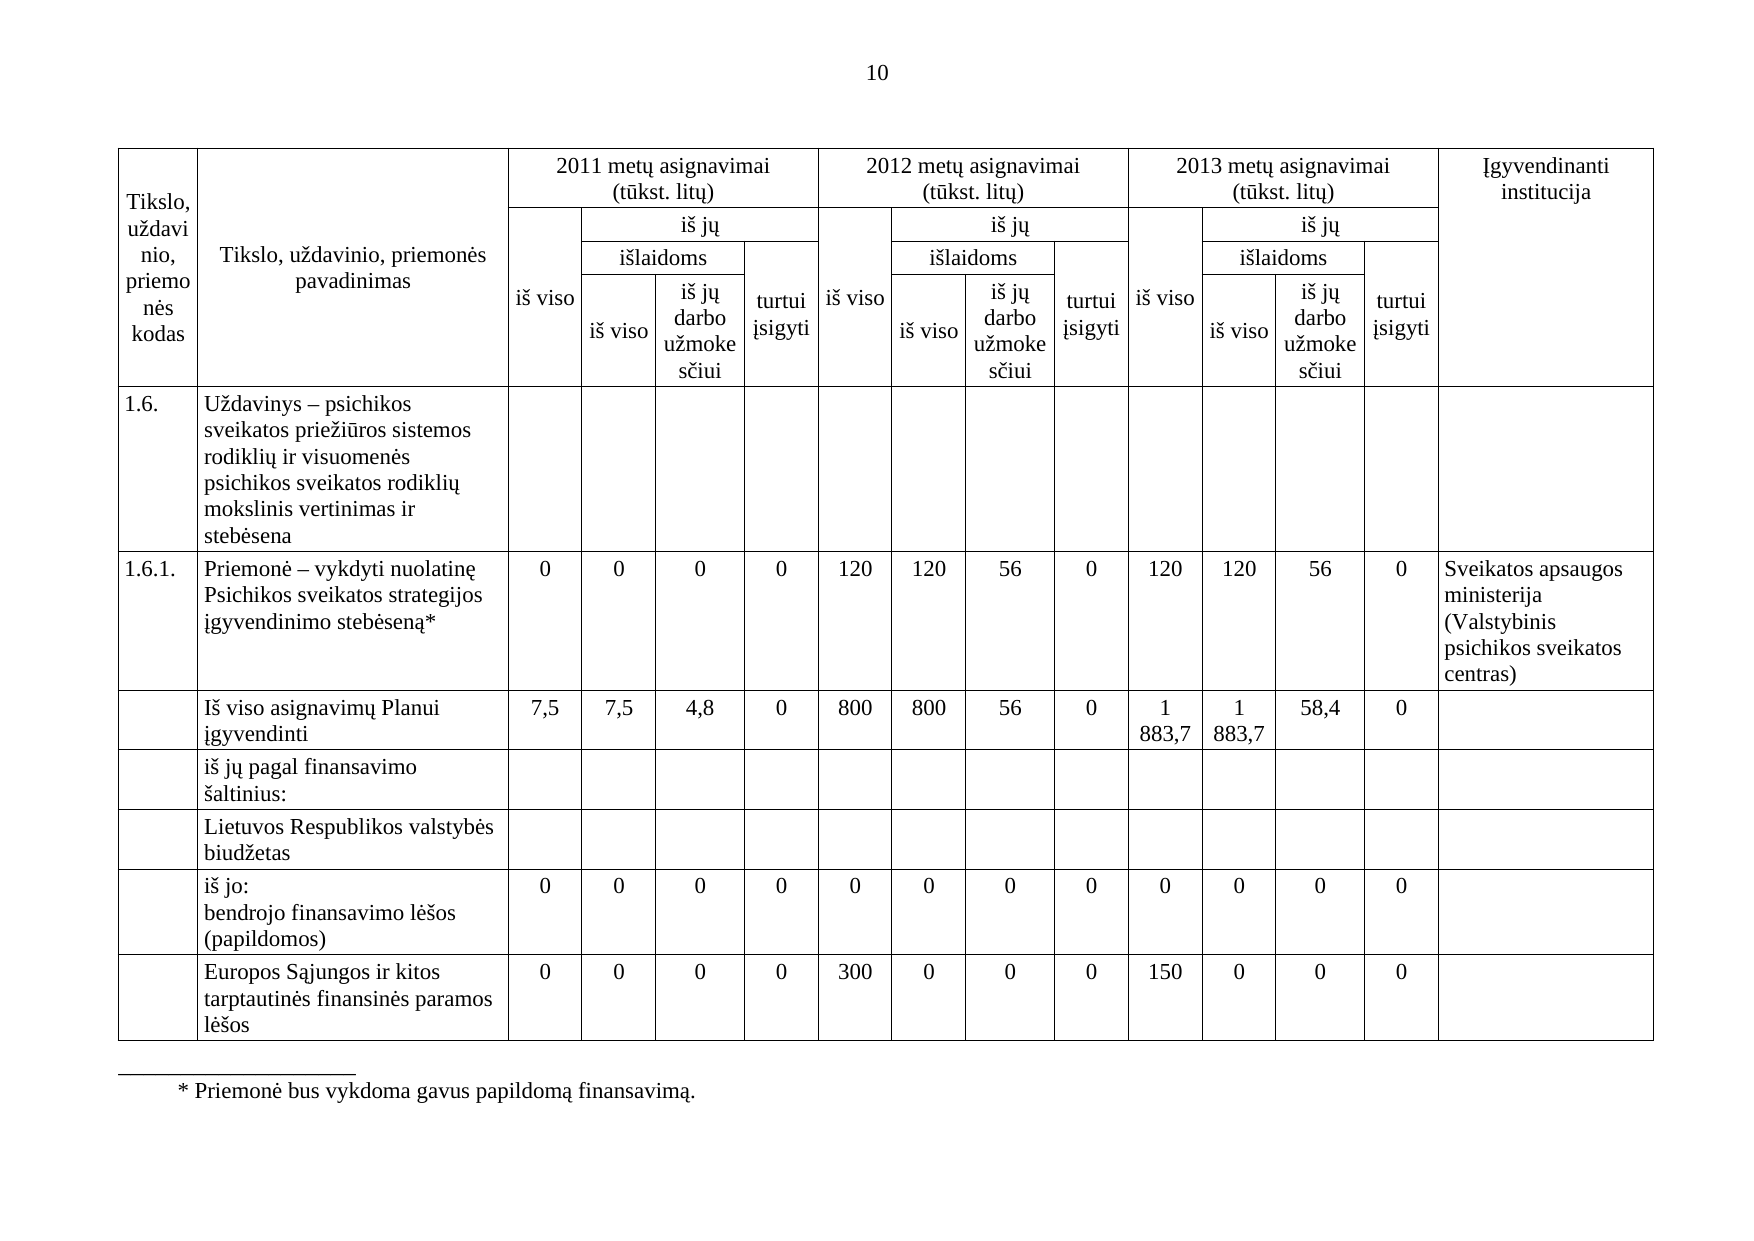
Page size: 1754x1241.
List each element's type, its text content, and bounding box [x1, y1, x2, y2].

table_cell iš jų pagal finansavimo šaltinius: [198, 750, 508, 809]
table_cell 0 [656, 955, 744, 1040]
table_cell [582, 810, 655, 868]
table_cell 120 [1203, 552, 1275, 690]
table_cell 150 [1129, 955, 1202, 1040]
table_cell Lietuvos Respublikos valstybės biudžetas [198, 810, 508, 868]
table_cell [509, 387, 581, 551]
table_cell 0 [745, 691, 818, 749]
table_cell 0 [892, 870, 965, 954]
table_cell [1129, 810, 1202, 868]
table_cell [966, 387, 1054, 551]
table_cell [966, 750, 1054, 809]
table_cell [656, 750, 744, 809]
table_cell 0 [1203, 870, 1275, 954]
table_header 2011 metų asignavimai (tūkst. litų) [509, 149, 818, 207]
table_header Tikslo, uždavinio, priemonės pavadinimas [198, 149, 508, 386]
table_cell 0 [1055, 870, 1128, 954]
table_cell [1203, 387, 1275, 551]
table_cell 0 [1365, 870, 1438, 954]
table_cell [892, 810, 965, 868]
table_cell 0 [966, 870, 1054, 954]
table_header Įgyvendinanti institucija [1439, 149, 1653, 386]
table_cell [1439, 750, 1653, 809]
table_cell išlaidoms [892, 242, 1054, 274]
table_cell [1439, 691, 1653, 749]
table_cell [892, 750, 965, 809]
table_cell 0 [819, 870, 891, 954]
table_cell 7,5 [582, 691, 655, 749]
text ___________________ [118, 1049, 1636, 1077]
table_cell 0 [1365, 691, 1438, 749]
table_cell [119, 870, 197, 954]
table_cell iš jų [582, 208, 818, 241]
table_cell turtui įsigyti [1365, 242, 1438, 386]
table_cell 0 [509, 552, 581, 690]
table_cell iš viso [819, 208, 891, 386]
table_cell [745, 810, 818, 868]
table_cell 0 [1365, 552, 1438, 690]
table_cell [1055, 387, 1128, 551]
table_cell [819, 750, 891, 809]
table_cell [1439, 870, 1653, 954]
table_cell 0 [745, 552, 818, 690]
table_cell iš jų [892, 208, 1128, 241]
table_cell 0 [582, 870, 655, 954]
table_cell [1365, 810, 1438, 868]
table_cell 0 [582, 552, 655, 690]
table_cell turtui įsigyti [1055, 242, 1128, 386]
table_cell iš jų darbo užmokesčiui [966, 275, 1054, 386]
table_cell 0 [1276, 955, 1364, 1040]
table_cell 4,8 [656, 691, 744, 749]
table_cell iš viso [892, 275, 965, 386]
table_cell 0 [582, 955, 655, 1040]
table_cell [509, 810, 581, 868]
table_cell 0 [745, 870, 818, 954]
table_cell Uždavinys – psichikos sveikatos priežiūros sistemos rodiklių ir visuomenės psichikos sveikatos rodiklių mokslinis vertinimas ir stebėsena [198, 387, 508, 551]
table_cell Priemonė – vykdyti nuolatinę Psichikos sveikatos strategijos įgyvendinimo stebėseną* [198, 552, 508, 690]
table_cell iš viso [582, 275, 655, 386]
table_cell [1129, 387, 1202, 551]
table_cell [656, 387, 744, 551]
table_cell 56 [966, 691, 1054, 749]
table_cell [1129, 750, 1202, 809]
table_cell [119, 750, 197, 809]
table_cell [819, 810, 891, 868]
table_cell 0 [966, 955, 1054, 1040]
table_cell [1276, 387, 1364, 551]
table_cell [1203, 750, 1275, 809]
table_cell 120 [892, 552, 965, 690]
table_cell [582, 750, 655, 809]
table_cell turtui įsigyti [745, 242, 818, 386]
table_cell [966, 810, 1054, 868]
table_cell [1365, 750, 1438, 809]
table_cell 0 [509, 870, 581, 954]
table_cell [1439, 810, 1653, 868]
table_header Tikslo, uždavinio, priemonės kodas [119, 149, 197, 386]
table_cell Iš viso asignavimų Planui įgyvendinti [198, 691, 508, 749]
table_cell Sveikatos apsaugos ministerija (Valstybinis psichikos sveikatos centras) [1439, 552, 1653, 690]
table_cell [745, 750, 818, 809]
table_cell [509, 750, 581, 809]
table_cell 800 [892, 691, 965, 749]
table_cell 1.6.1. [119, 552, 197, 690]
table_cell 0 [745, 955, 818, 1040]
table_cell 0 [892, 955, 965, 1040]
table_cell [1439, 955, 1653, 1040]
table_cell [1203, 810, 1275, 868]
table_cell 1 883,7 [1129, 691, 1202, 749]
table_cell 120 [1129, 552, 1202, 690]
table_cell 58,4 [1276, 691, 1364, 749]
table_cell [656, 810, 744, 868]
table_cell [819, 387, 891, 551]
table_cell 0 [656, 870, 744, 954]
table_cell 0 [1365, 955, 1438, 1040]
table_cell iš viso [509, 208, 581, 386]
table_cell 0 [1055, 955, 1128, 1040]
table_cell 0 [1129, 870, 1202, 954]
table_cell išlaidoms [1203, 242, 1364, 274]
table_cell [582, 387, 655, 551]
table_cell 56 [1276, 552, 1364, 690]
table_cell [892, 387, 965, 551]
table_cell 300 [819, 955, 891, 1040]
table_cell [1055, 810, 1128, 868]
table_cell 0 [1055, 552, 1128, 690]
table_cell 0 [1276, 870, 1364, 954]
table_cell [745, 387, 818, 551]
table_cell [1365, 387, 1438, 551]
table_cell [1276, 750, 1364, 809]
table_cell iš viso [1129, 208, 1202, 386]
table_cell 56 [966, 552, 1054, 690]
table_cell iš viso [1203, 275, 1275, 386]
text * Priemonė bus vykdoma gavus papildomą finansavimą. [118, 1077, 1636, 1104]
table_cell 1 883,7 [1203, 691, 1275, 749]
table_cell [119, 955, 197, 1040]
table_cell 800 [819, 691, 891, 749]
table_cell iš jų darbo užmokesčiui [1276, 275, 1364, 386]
table_cell iš jų darbo užmokesčiui [656, 275, 744, 386]
table_cell išlaidoms [582, 242, 744, 274]
table_cell [1439, 387, 1653, 551]
table_cell 7,5 [509, 691, 581, 749]
table_header 2012 metų asignavimai (tūkst. litų) [819, 149, 1128, 207]
table_cell [1276, 810, 1364, 868]
table_cell Europos Sąjungos ir kitos tarptautinės finansinės paramos lėšos [198, 955, 508, 1040]
table_cell 120 [819, 552, 891, 690]
table_cell iš jo: bendrojo finansavimo lėšos (papildomos) [198, 870, 508, 954]
table_cell 0 [509, 955, 581, 1040]
table_cell iš jų [1203, 208, 1438, 241]
table_cell 0 [656, 552, 744, 690]
table_cell [119, 810, 197, 868]
table_cell [119, 691, 197, 749]
table_cell 0 [1203, 955, 1275, 1040]
table_header 2013 metų asignavimai (tūkst. litų) [1129, 149, 1438, 207]
table_cell 1.6. [119, 387, 197, 551]
table_cell 0 [1055, 691, 1128, 749]
table_cell [1055, 750, 1128, 809]
